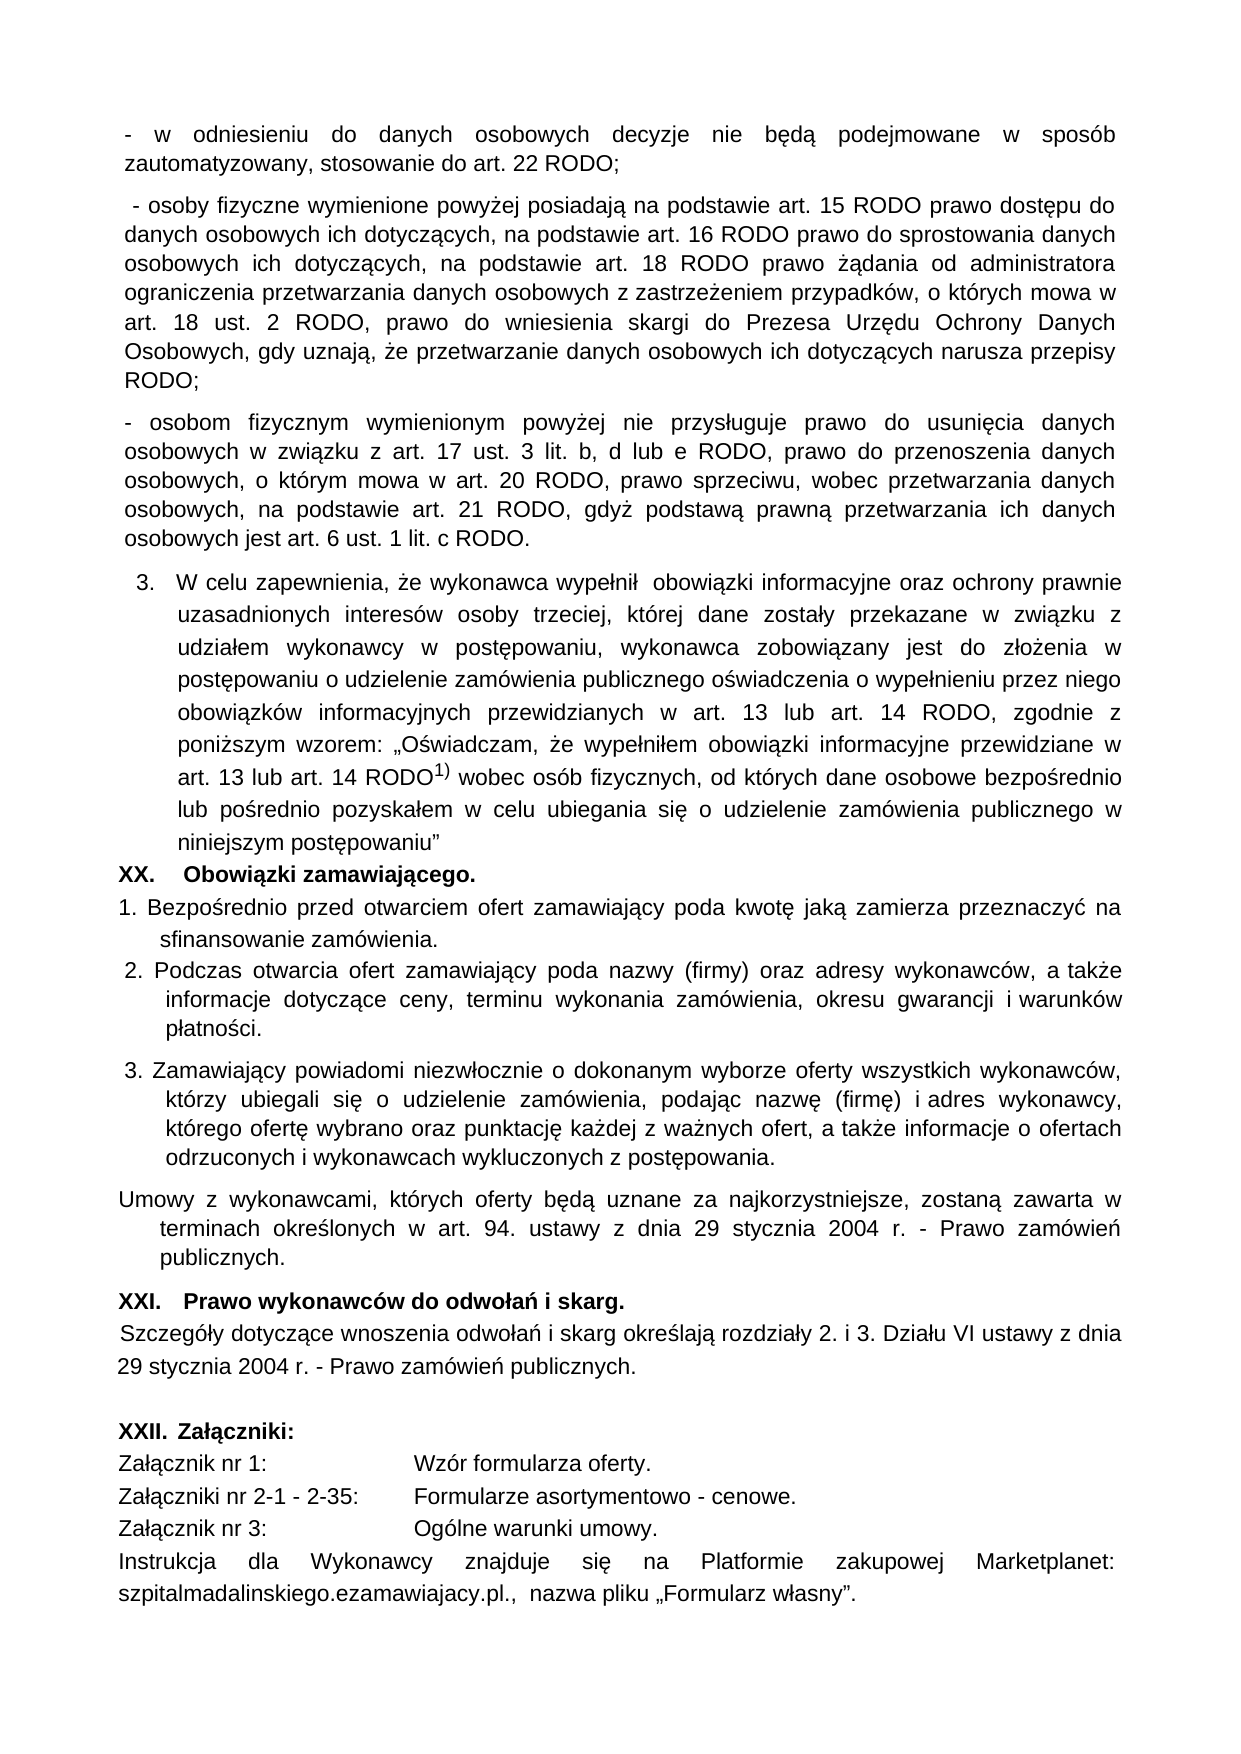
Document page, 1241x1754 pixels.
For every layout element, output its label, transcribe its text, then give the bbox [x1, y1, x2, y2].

text 2. Podczas otwarcia ofert zamawiający poda nazwy (firmy) oraz adresy wykonawców, a także informacje dotyczące ceny, terminu wykonania zamówienia, okresu gwarancji i warunków płatności. [124, 954, 1122, 1041]
text - osoby fizyczne wymienione powyżej posiadają na podstawie art. 15 RODO prawo dostępu do danych osobowych ich dotyczących, na podstawie art. 16 RODO prawo do sprostowania danych osobowych ich dotyczących, na podstawie art. 18 RODO prawo żądania od administratora ograniczenia przetwarzania danych osobowych z zastrzeżeniem przypadków, o których mowa w art. 18 ust. 2 RODO, prawo do wniesienia skargi do Prezesa Urzędu Ochrony Danych Osobowych, gdy uznają, że przetwarzanie danych osobowych ich dotyczących narusza przepisy RODO; [124, 189, 1116, 393]
text Instrukcja dla Wykonawcy znajduje się na Platformie zakupowej Marketplanet: szpitalmadalinskiego.ezamawiajacy.pl., nazwa pliku „Formularz własny”. [118, 1543, 1122, 1608]
text XXII. Załączniki: [118, 1413, 1122, 1446]
text Szczegóły dotyczące wnoszenia odwołań i skarg określają rozdziały 2. i 3. Działu VI ustawy z dnia 29 stycznia 2004 r. - Prawo zamówień publicznych. [117, 1316, 1122, 1381]
text - w odniesieniu do danych osobowych decyzje nie będą podejmowane w sposób zautomatyzowany, stosowanie do art. 22 RODO; [124, 118, 1116, 176]
text Załącznik nr 1: Wzór formularza oferty. [118, 1446, 1122, 1478]
text 3. W celu zapewnienia, że wykonawca wypełnił obowiązki informacyjne oraz ochrony prawnie uzasadnionych interesów osoby trzeciej, której dane zostały przekazane w związku z udziałem wykonawcy w postępowaniu, wykonawca zobowiązany jest do złożenia w postępowaniu o udzielenie zamówienia publicznego oświadczenia o wypełnieniu przez niego obowiązków informacyjnych przewidzianych w art. 13 lub art. 14 RODO, zgodnie z poniższym wzorem: „Oświadczam, że wypełniłem obowiązki informacyjne przewidziane w art. 13 lub art. 14 RODO1) wobec osób fizycznych, od których dane osobowe bezpośrednio lub pośrednio pozyskałem w celu ubiegania się o udzielenie zamówienia publicznego w niniejszym postępowaniu” [136, 564, 1122, 856]
text - osobom fizycznym wymienionym powyżej nie przysługuje prawo do usunięcia danych osobowych w związku z art. 17 ust. 3 lit. b, d lub e RODO, prawo do przenoszenia danych osobowych, o którym mowa w art. 20 RODO, prawo sprzeciwu, wobec przetwarzania danych osobowych, na podstawie art. 21 RODO, gdyż podstawą prawną przetwarzania ich danych osobowych jest art. 6 ust. 1 lit. c RODO. [124, 406, 1116, 551]
text 1. Bezpośrednio przed otwarciem ofert zamawiający poda kwotę jaką zamierza przeznaczyć na sfinansowanie zamówienia. [118, 889, 1122, 954]
text XXI. Prawo wykonawców do odwołań i skarg. [118, 1283, 1122, 1316]
text Załączniki nr 2-1 - 2-35: Formularze asortymentowo - cenowe. [118, 1478, 1122, 1511]
text Umowy z wykonawcami, których oferty będą uznane za najkorzystniejsze, zostaną zawarta w terminach określonych w art. 94. ustawy z dnia 29 stycznia 2004 r. - Prawo zamówień publicznych. [118, 1183, 1122, 1271]
text Załącznik nr 3: Ogólne warunki umowy. [118, 1511, 1122, 1543]
text 3. Zamawiający powiadomi niezwłocznie o dokonanym wyborze oferty wszystkich wykonawców, którzy ubiegali się o udzielenie zamówienia, podając nazwę (firmę) i adres wykonawcy, którego ofertę wybrano oraz punktację każdej z ważnych ofert, a także informacje o ofertach odrzuconych i wykonawcach wykluczonych z postępowania. [124, 1054, 1122, 1171]
text XX. Obowiązki zamawiającego. [118, 856, 1122, 889]
